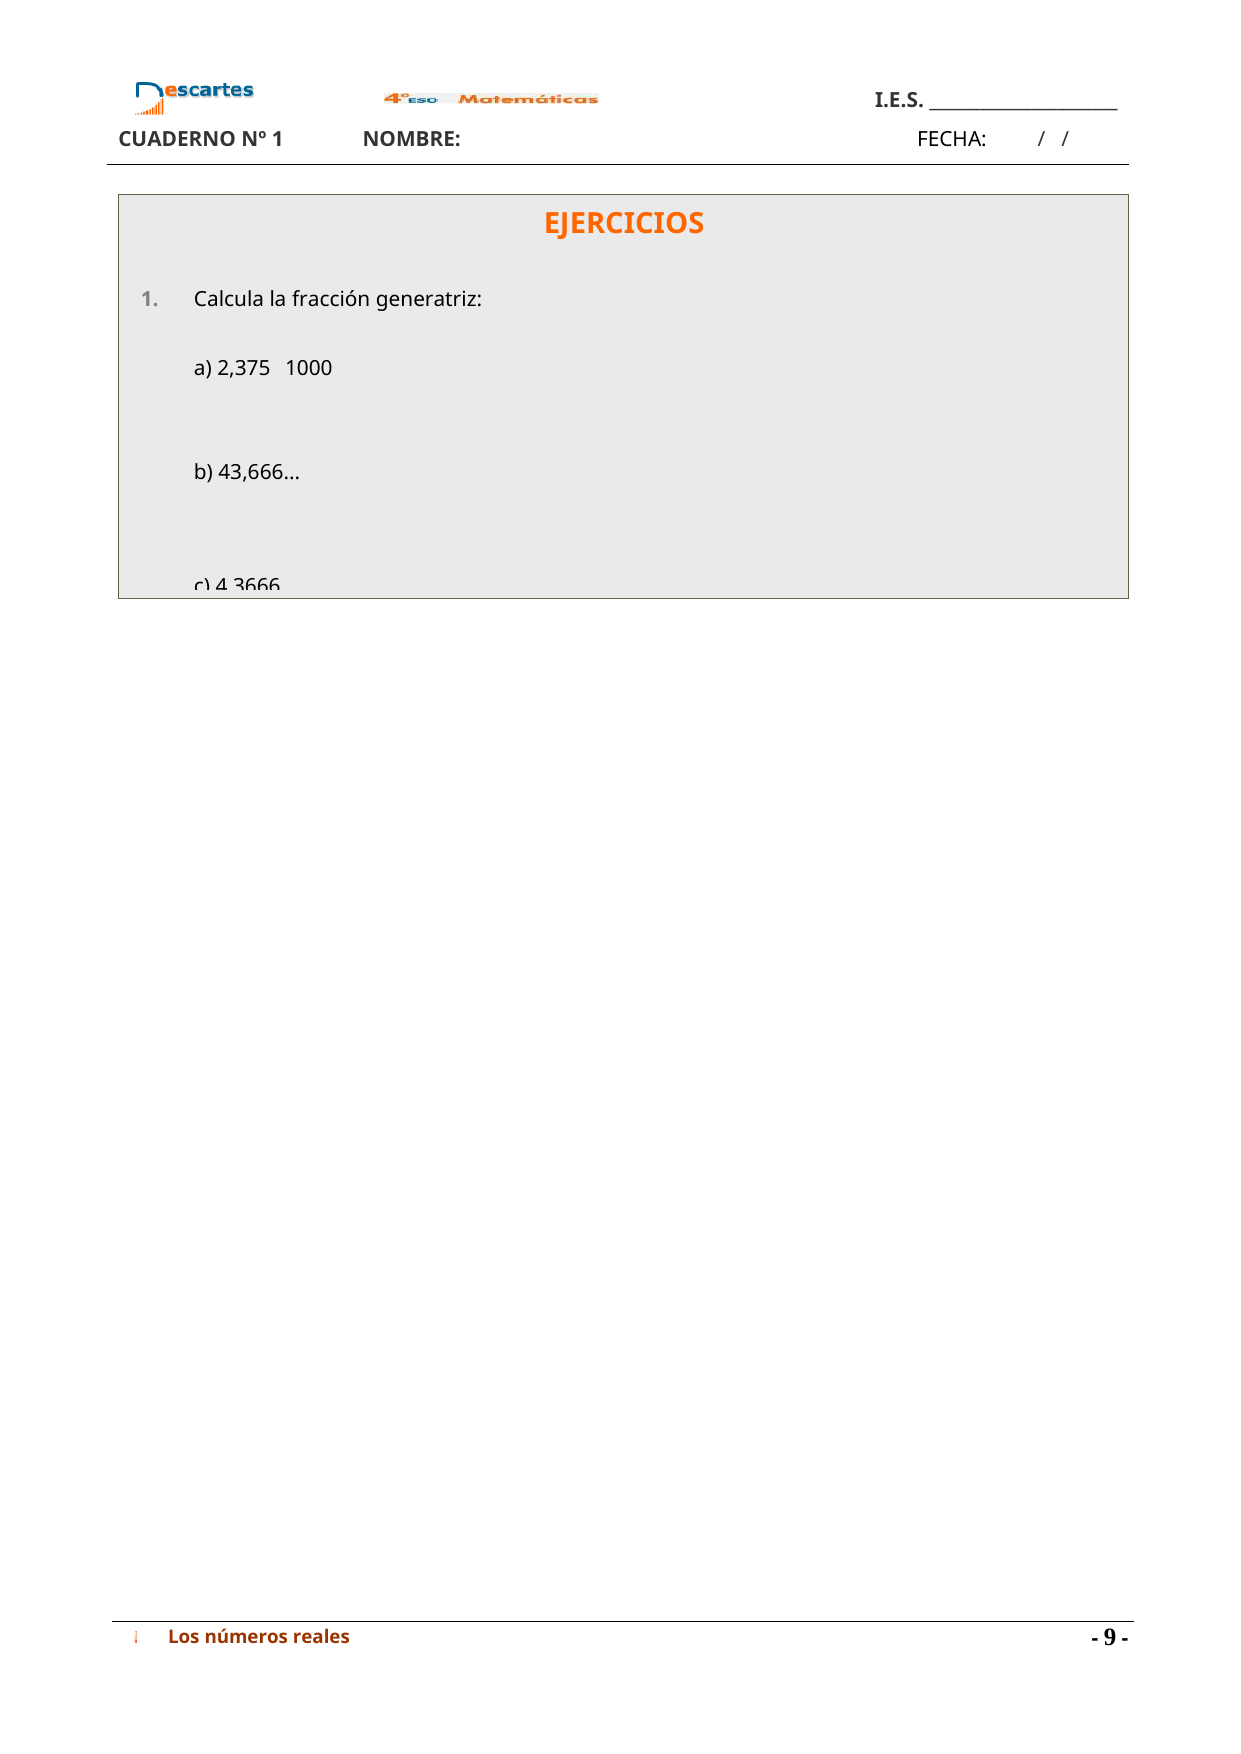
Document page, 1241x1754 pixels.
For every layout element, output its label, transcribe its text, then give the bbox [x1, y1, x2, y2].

text c) 4,3666... [135, 571, 1113, 590]
picture [134, 1631, 138, 1643]
list Calcula la fracción generatriz: [158, 284, 1113, 312]
text a) 2,375 1000 [194, 353, 1113, 382]
text EJERCICIOS [135, 203, 1113, 242]
picture [134, 82, 257, 115]
text b) 43,666... [135, 457, 1113, 486]
picture [384, 93, 599, 105]
